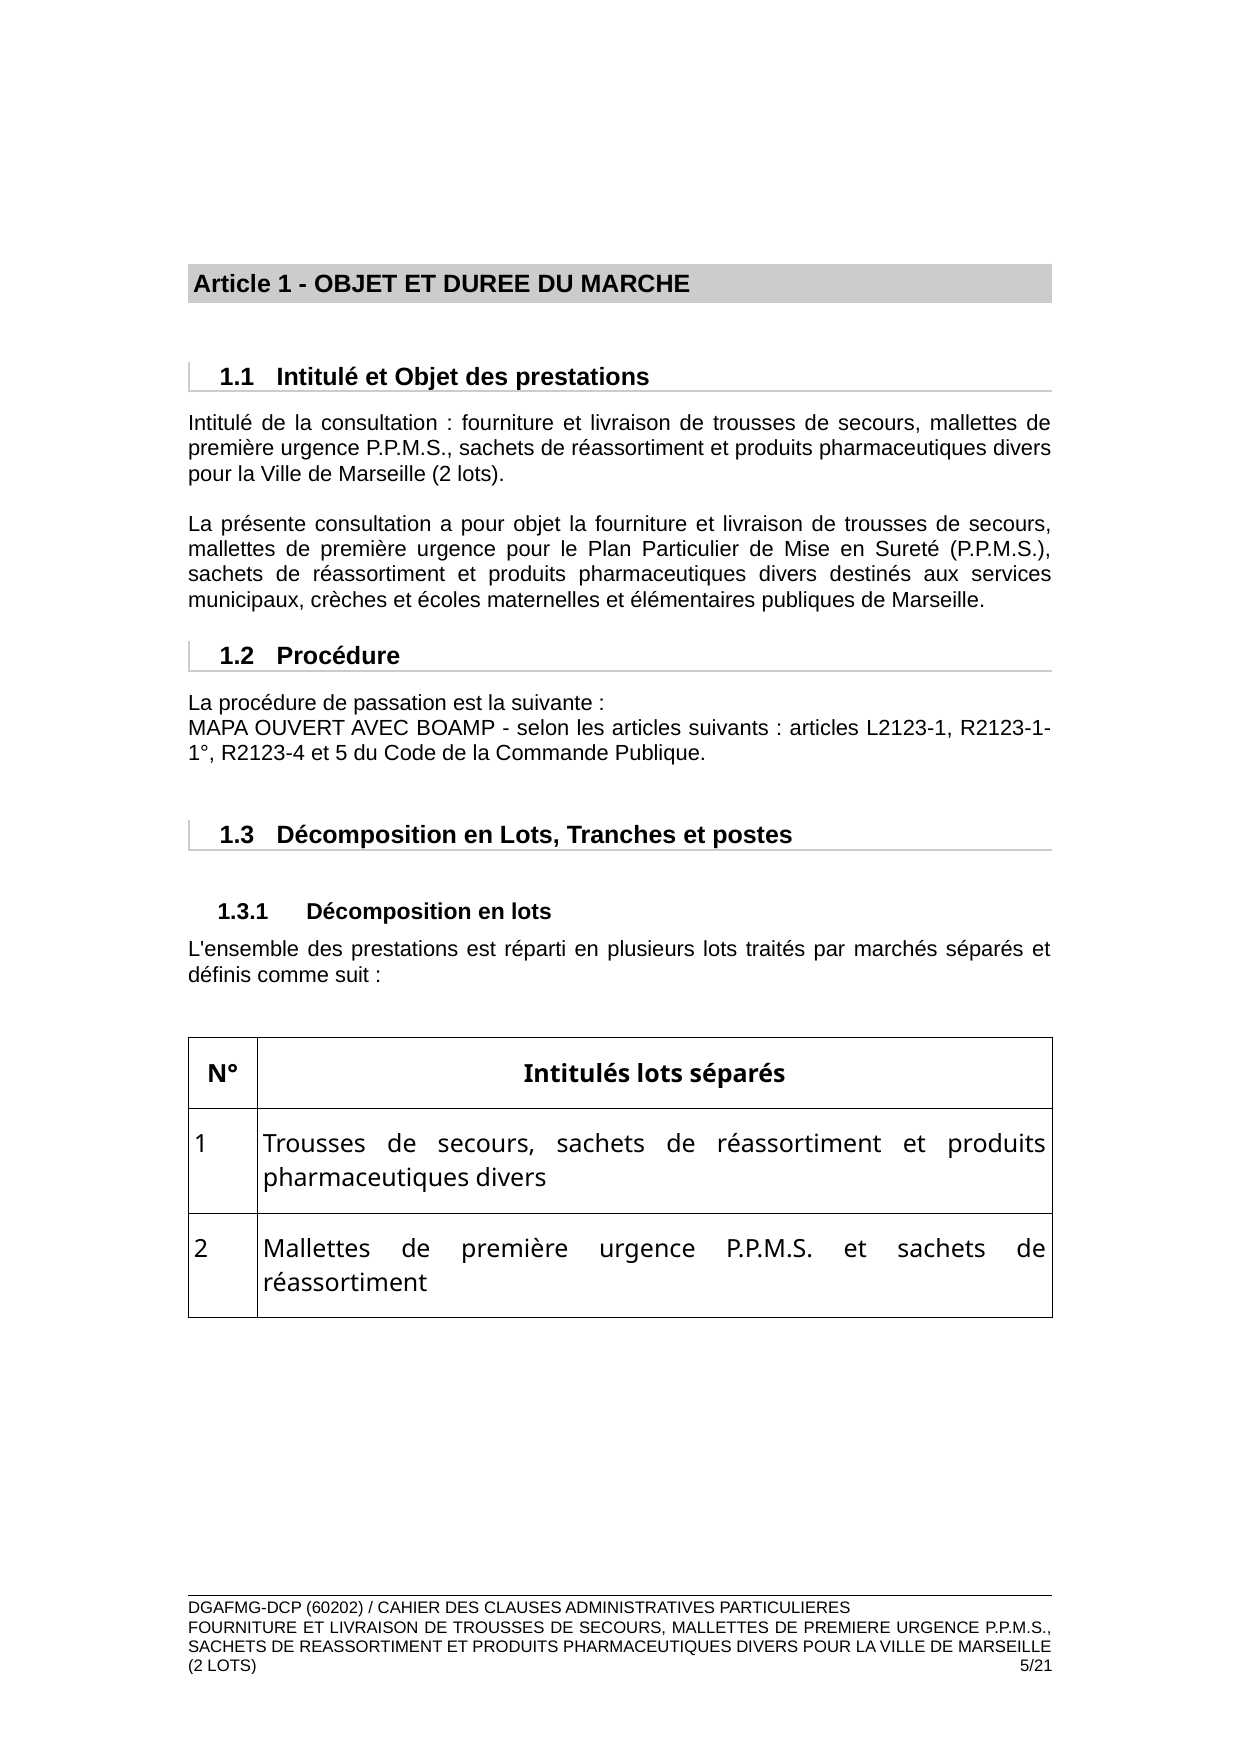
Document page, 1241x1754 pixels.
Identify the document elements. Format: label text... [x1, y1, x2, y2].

text La procédure de passation est la suivante : [188, 690, 1052, 715]
text Intitulé de la consultation : fourniture et livraison de trousses de secours, mallettes de première urgence P.P.M.S., sachets de réassortiment et produits pharmaceutiques divers pour la Ville de Marseille (2 lots). [188, 410, 1052, 486]
table_cell Trousses de secours, sachets de réassortiment et produits pharmaceutiques divers [258, 1109, 1052, 1212]
subtitle Procédure [190, 641, 1052, 670]
subtitle Intitulé et Objet des prestations [190, 362, 1052, 390]
text La présente consultation a pour objet la fourniture et livraison de trousses de secours, mallettes de première urgence pour le Plan Particulier de Mise en Sureté (P.P.M.S.), sachets de réassortiment et produits pharmaceutiques divers destinés aux services municipaux, crèches et écoles maternelles et élémentaires publiques de Marseille. [188, 511, 1052, 612]
table_cell Mallettes de première urgence P.P.M.S. et sachets de réassortiment [258, 1214, 1052, 1317]
table_cell 1 [189, 1109, 257, 1212]
subtitle OBJET ET DUREE DU MARCHE [190, 266, 1050, 300]
text MAPA OUVERT AVEC BOAMP - selon les articles suivants : articles L2123-1, R2123-1-1°, R2123-4 et 5 du Code de la Commande Publique. [188, 715, 1052, 765]
table_header Intitulés lots séparés [258, 1038, 1052, 1108]
table_cell 2 [189, 1214, 257, 1317]
text L'ensemble des prestations est réparti en plusieurs lots traités par marchés séparés et définis comme suit : [188, 936, 1052, 987]
subtitle Décomposition en Lots, Tranches et postes [190, 820, 1052, 849]
subtitle Décomposition en lots [188, 898, 1052, 924]
table_header N° [189, 1038, 257, 1108]
